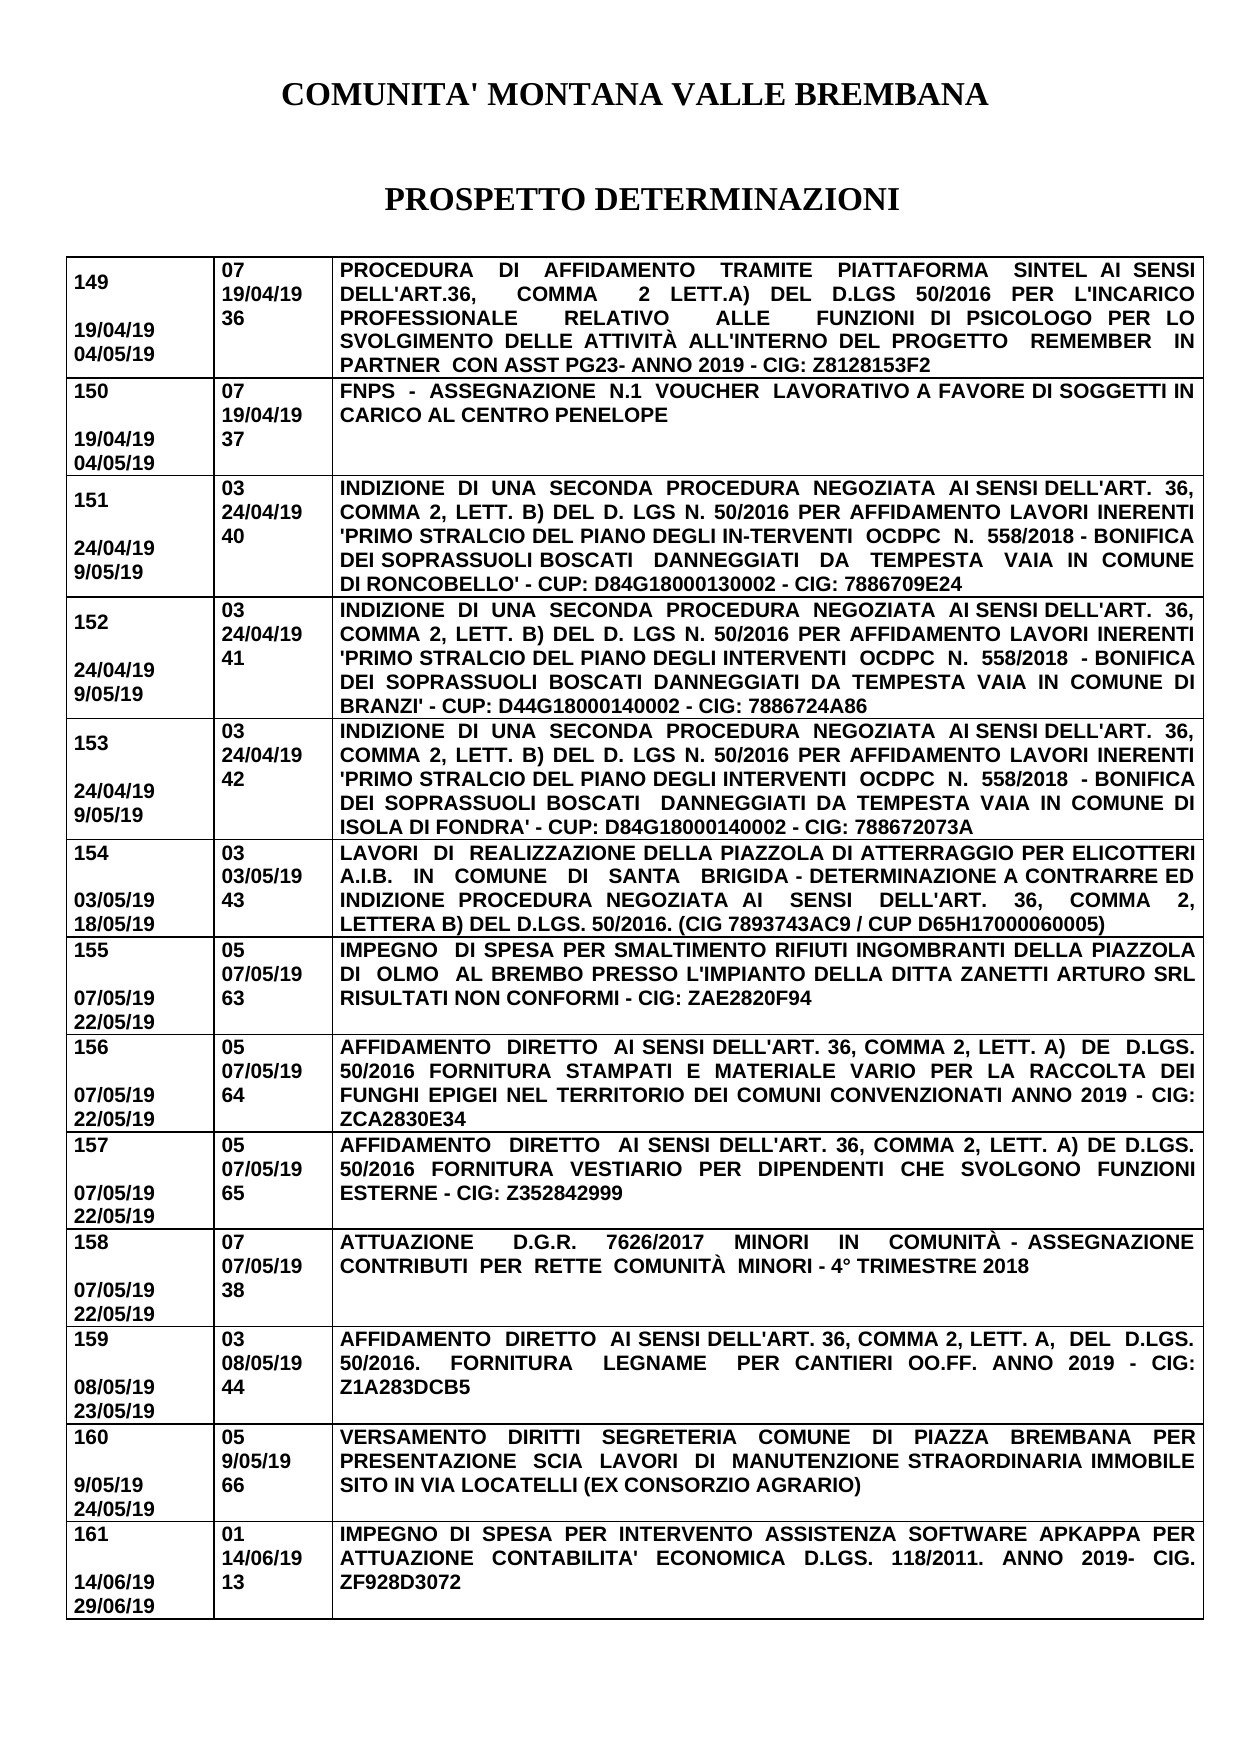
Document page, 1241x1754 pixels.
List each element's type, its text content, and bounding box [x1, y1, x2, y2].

table_cell 150 19/04/19 04/05/19 [67, 379, 213, 475]
table_cell 155 07/05/19 22/05/19 [67, 938, 213, 1033]
table_cell 07 07/05/19 38 [215, 1230, 332, 1326]
table_cell IMPEGNO DI SPESA PER INTERVENTO ASSISTENZA SOFTWARE APKAPPA PER ATTUAZIONE CONTABILITA' ECONOMICA D.LGS. 118/2011. ANNO 2019- CIG. ZF928D3072 [333, 1522, 1203, 1618]
table_cell 05 07/05/19 64 [215, 1035, 332, 1131]
table_cell IMPEGNO DI SPESA PER SMALTIMENTO RIFIUTI INGOMBRANTI DELLA PIAZZOLA DI OLMO AL BREMBO PRESSO L'IMPIANTO DELLA DITTA ZANETTI ARTURO SRL RISULTATI NON CONFORMI - CIG: ZAE2820F94 [333, 938, 1203, 1033]
table_cell 156 07/05/19 22/05/19 [67, 1035, 213, 1131]
table_cell 05 9/05/19 66 [215, 1425, 332, 1521]
table_cell INDIZIONE DI UNA SECONDA PROCEDURA NEGOZIATA AI SENSI DELL'ART. 36, COMMA 2, LETT. B) DEL D. LGS N. 50/2016 PER AFFIDAMENTO LAVORI INERENTI 'PRIMO STRALCIO DEL PIANO DEGLI IN-TERVENTI OCDPC N. 558/2018 - BONIFICA DEI SOPRASSUOLI BOSCATI DANNEGGIATI DA TEMPESTA VAIA IN COMUNE DI RONCOBELLO' - CUP: D84G18000130002 - CIG: 7886709E24 [333, 476, 1203, 596]
table_cell FNPS - ASSEGNAZIONE N.1 VOUCHER LAVORATIVO A FAVORE DI SOGGETTI IN CARICO AL CENTRO PENELOPE [333, 379, 1203, 475]
table_cell INDIZIONE DI UNA SECONDA PROCEDURA NEGOZIATA AI SENSI DELL'ART. 36, COMMA 2, LETT. B) DEL D. LGS N. 50/2016 PER AFFIDAMENTO LAVORI INERENTI 'PRIMO STRALCIO DEL PIANO DEGLI INTERVENTI OCDPC N. 558/2018 - BONIFICA DEI SOPRASSUOLI BOSCATI DANNEGGIATI DA TEMPESTA VAIA IN COMUNE DI ISOLA DI FONDRA' - CUP: D84G18000140002 - CIG: 788672073A [333, 719, 1203, 839]
table_cell ATTUAZIONE D.G.R. 7626/2017 MINORI IN COMUNITÀ - ASSEGNAZIONE CONTRIBUTI PER RETTE COMUNITÀ MINORI - 4° TRIMESTRE 2018 [333, 1230, 1203, 1326]
table_cell 07 19/04/19 36 [215, 258, 332, 377]
table_cell VERSAMENTO DIRITTI SEGRETERIA COMUNE DI PIAZZA BREMBANA PER PRESENTAZIONE SCIA LAVORI DI MANUTENZIONE STRAORDINARIA IMMOBILE SITO IN VIA LOCATELLI (EX CONSORZIO AGRARIO) [333, 1425, 1203, 1521]
table_cell AFFIDAMENTO DIRETTO AI SENSI DELL'ART. 36, COMMA 2, LETT. A, DEL D.LGS. 50/2016. FORNITURA LEGNAME PER CANTIERI OO.FF. ANNO 2019 - CIG: Z1A283DCB5 [333, 1327, 1203, 1423]
table_cell 149 19/04/19 04/05/19 [67, 258, 213, 377]
table_cell AFFIDAMENTO DIRETTO AI SENSI DELL'ART. 36, COMMA 2, LETT. A) DE D.LGS. 50/2016 FORNITURA VESTIARIO PER DIPENDENTI CHE SVOLGONO FUNZIONI ESTERNE - CIG: Z352842999 [333, 1133, 1203, 1228]
table_cell 03 08/05/19 44 [215, 1327, 332, 1423]
table_cell 03 03/05/19 43 [215, 840, 332, 936]
table_cell 154 03/05/19 18/05/19 [67, 840, 213, 936]
table_cell 161 14/06/19 29/06/19 [67, 1522, 213, 1618]
table_cell 05 07/05/19 63 [215, 938, 332, 1033]
table_cell 03 24/04/19 40 [215, 476, 332, 596]
table_cell AFFIDAMENTO DIRETTO AI SENSI DELL'ART. 36, COMMA 2, LETT. A) DE D.LGS. 50/2016 FORNITURA STAMPATI E MATERIALE VARIO PER LA RACCOLTA DEI FUNGHI EPIGEI NEL TERRITORIO DEI COMUNI CONVENZIONATI ANNO 2019 - CIG: ZCA2830E34 [333, 1035, 1203, 1131]
table_cell 159 08/05/19 23/05/19 [67, 1327, 213, 1423]
table_cell 160 9/05/19 24/05/19 [67, 1425, 213, 1521]
table_cell 05 07/05/19 65 [215, 1133, 332, 1228]
table_cell LAVORI DI REALIZZAZIONE DELLA PIAZZOLA DI ATTERRAGGIO PER ELICOTTERI A.I.B. IN COMUNE DI SANTA BRIGIDA - DETERMINAZIONE A CONTRARRE ED INDIZIONE PROCEDURA NEGOZIATA AI SENSI DELL'ART. 36, COMMA 2, LETTERA B) DEL D.LGS. 50/2016. (CIG 7893743AC9 / CUP D65H17000060005) [333, 840, 1203, 936]
table_cell INDIZIONE DI UNA SECONDA PROCEDURA NEGOZIATA AI SENSI DELL'ART. 36, COMMA 2, LETT. B) DEL D. LGS N. 50/2016 PER AFFIDAMENTO LAVORI INERENTI 'PRIMO STRALCIO DEL PIANO DEGLI INTERVENTI OCDPC N. 558/2018 - BONIFICA DEI SOPRASSUOLI BOSCATI DANNEGGIATI DA TEMPESTA VAIA IN COMUNE DI BRANZI' - CUP: D44G18000140002 - CIG: 7886724A86 [333, 598, 1203, 717]
table_cell 03 24/04/19 42 [215, 719, 332, 839]
table_cell PROCEDURA DI AFFIDAMENTO TRAMITE PIATTAFORMA SINTEL AI SENSI DELL'ART.36, COMMA 2 LETT.A) DEL D.LGS 50/2016 PER L'INCARICO PROFESSIONALE RELATIVO ALLE FUNZIONI DI PSICOLOGO PER LO SVOLGIMENTO DELLE ATTIVITÀ ALL'INTERNO DEL PROGETTO REMEMBER IN PARTNER CON ASST PG23- ANNO 2019 - CIG: Z8128153F2 [333, 258, 1203, 377]
table_cell 151 24/04/19 9/05/19 [67, 476, 213, 596]
table_cell 158 07/05/19 22/05/19 [67, 1230, 213, 1326]
table_cell 152 24/04/19 9/05/19 [67, 598, 213, 717]
table_cell 157 07/05/19 22/05/19 [67, 1133, 213, 1228]
table_cell 01 14/06/19 13 [215, 1522, 332, 1618]
table_cell 03 24/04/19 41 [215, 598, 332, 717]
table_cell 153 24/04/19 9/05/19 [67, 719, 213, 839]
table_cell 07 19/04/19 37 [215, 379, 332, 475]
